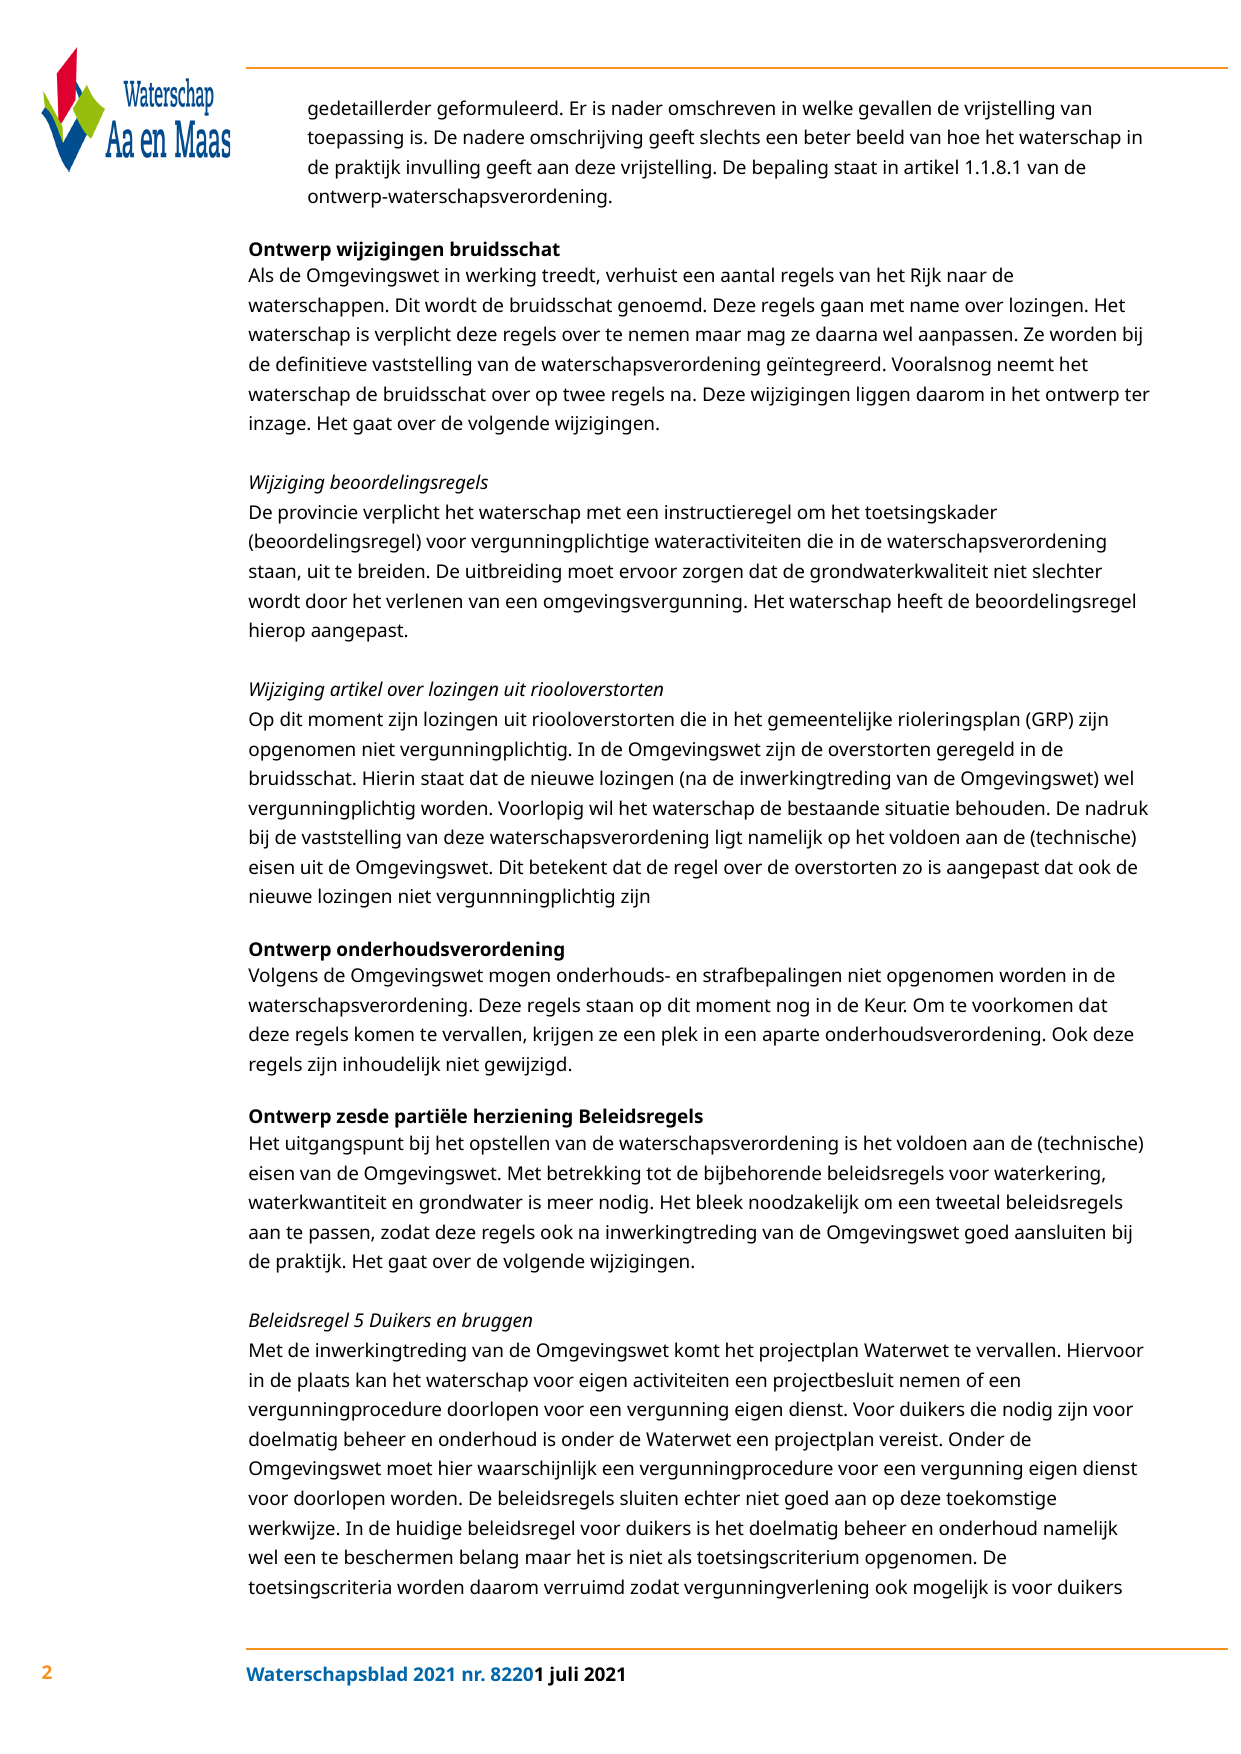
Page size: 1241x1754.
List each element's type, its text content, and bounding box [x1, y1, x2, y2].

text Ontwerp onderhoudsverordening [248, 934, 1152, 962]
text Wijziging artikel over lozingen uit riooloverstorten [248, 677, 1152, 702]
text Ontwerp wijzigingen bruidsschat [248, 234, 1152, 262]
picture [41, 47, 231, 172]
text Wijziging beoordelingsregels [248, 469, 1152, 495]
text Het uitgangspunt bij het opstellen van de waterschapsverordening is het voldoen aan de (technische) eisen van de Omgevingswet. Met betrekking tot de bijbehorende beleidsregels voor waterkering, waterkwantiteit en grondwater is meer nodig. Het bleek noodzakelijk om een tweetal beleidsregels aan te passen, zodat deze regels ook na inwerkingtreding van de Omgevingswet goed aansluiten bij de praktijk. Het gaat over de volgende wijzigingen. [248, 1130, 1152, 1274]
text Volgens de Omgevingswet mogen onderhouds- en strafbepalingen niet opgenomen worden in de waterschapsverordening. Deze regels staan op dit moment nog in de Keur. Om te voorkomen dat deze regels komen te vervallen, krijgen ze een plek in een aparte onderhoudsverordening. Ook deze regels zijn inhoudelijk niet gewijzigd. [248, 962, 1152, 1077]
text Beleidsregel 5 Duikers en bruggen [248, 1308, 1152, 1333]
text Als de Omgevingswet in werking treedt, verhuist een aantal regels van het Rijk naar de waterschappen. Dit wordt de bruidsschat genoemd. Deze regels gaan met name over lozingen. Het waterschap is verplicht deze regels over te nemen maar mag ze daarna wel aanpassen. Ze worden bij de definitieve vaststelling van de waterschapsverordening geïntegreerd. Vooralsnog neemt het waterschap de bruidsschat over op twee regels na. Deze wijzigingen liggen daarom in het ontwerp ter inzage. Het gaat over de volgende wijzigingen. [248, 262, 1152, 436]
text Met de inwerkingtreding van de Omgevingswet komt het projectplan Waterwet te vervallen. Hiervoor in de plaats kan het waterschap voor eigen activiteiten een projectbesluit nemen of een vergunningprocedure doorlopen voor een vergunning eigen dienst. Voor duikers die nodig zijn voor doelmatig beheer en onderhoud is onder de Waterwet een projectplan vereist. Onder de Omgevingswet moet hier waarschijnlijk een vergunningprocedure voor een vergunning eigen dienst voor doorlopen worden. De beleidsregels sluiten echter niet goed aan op deze toekomstige werkwijze. In de huidige beleidsregel voor duikers is het doelmatig beheer en onderhoud namelijk wel een te beschermen belang maar het is niet als toetsingscriterium opgenomen. De toetsingscriteria worden daarom verruimd zodat vergunningverlening ook mogelijk is voor duikers [248, 1337, 1152, 1599]
text Ontwerp zesde partiële herziening Beleidsregels [248, 1102, 1152, 1130]
text De provincie verplicht het waterschap met een instructieregel om het toetsingskader (beoordelingsregel) voor vergunningplichtige wateractiviteiten die in de waterschapsverordening staan, uit te breiden. De uitbreiding moet ervoor zorgen dat de grondwaterkwaliteit niet slechter wordt door het verlenen van een omgevingsvergunning. Het waterschap heeft de beoordelingsregel hierop aangepast. [248, 499, 1152, 643]
text Op dit moment zijn lozingen uit riooloverstorten die in het gemeentelijke rioleringsplan (GRP) zijn opgenomen niet vergunningplichtig. In de Omgevingswet zijn de overstorten geregeld in de bruidsschat. Hierin staat dat de nieuwe lozingen (na de inwerkingtreding van de Omgevingswet) wel vergunningplichtig worden. Voorlopig wil het waterschap de bestaande situatie behouden. De nadruk bij de vaststelling van deze waterschapsverordening ligt namelijk op het voldoen aan de (technische) eisen uit de Omgevingswet. Dit betekent dat de regel over de overstorten zo is aangepast dat ook de nieuwe lozingen niet vergunnningplichtig zijn [248, 706, 1152, 909]
list gedetaillerder geformuleerd. Er is nader omschreven in welke gevallen de vrijstelling van toepassing is. De nadere omschrijving geeft slechts een beter beeld van hoe het waterschap in de praktijk invulling geeft aan deze vrijstelling. De bepaling staat in artikel 1.1.8.1 van de ontwerp-waterschapsverordening. [248, 95, 1152, 209]
